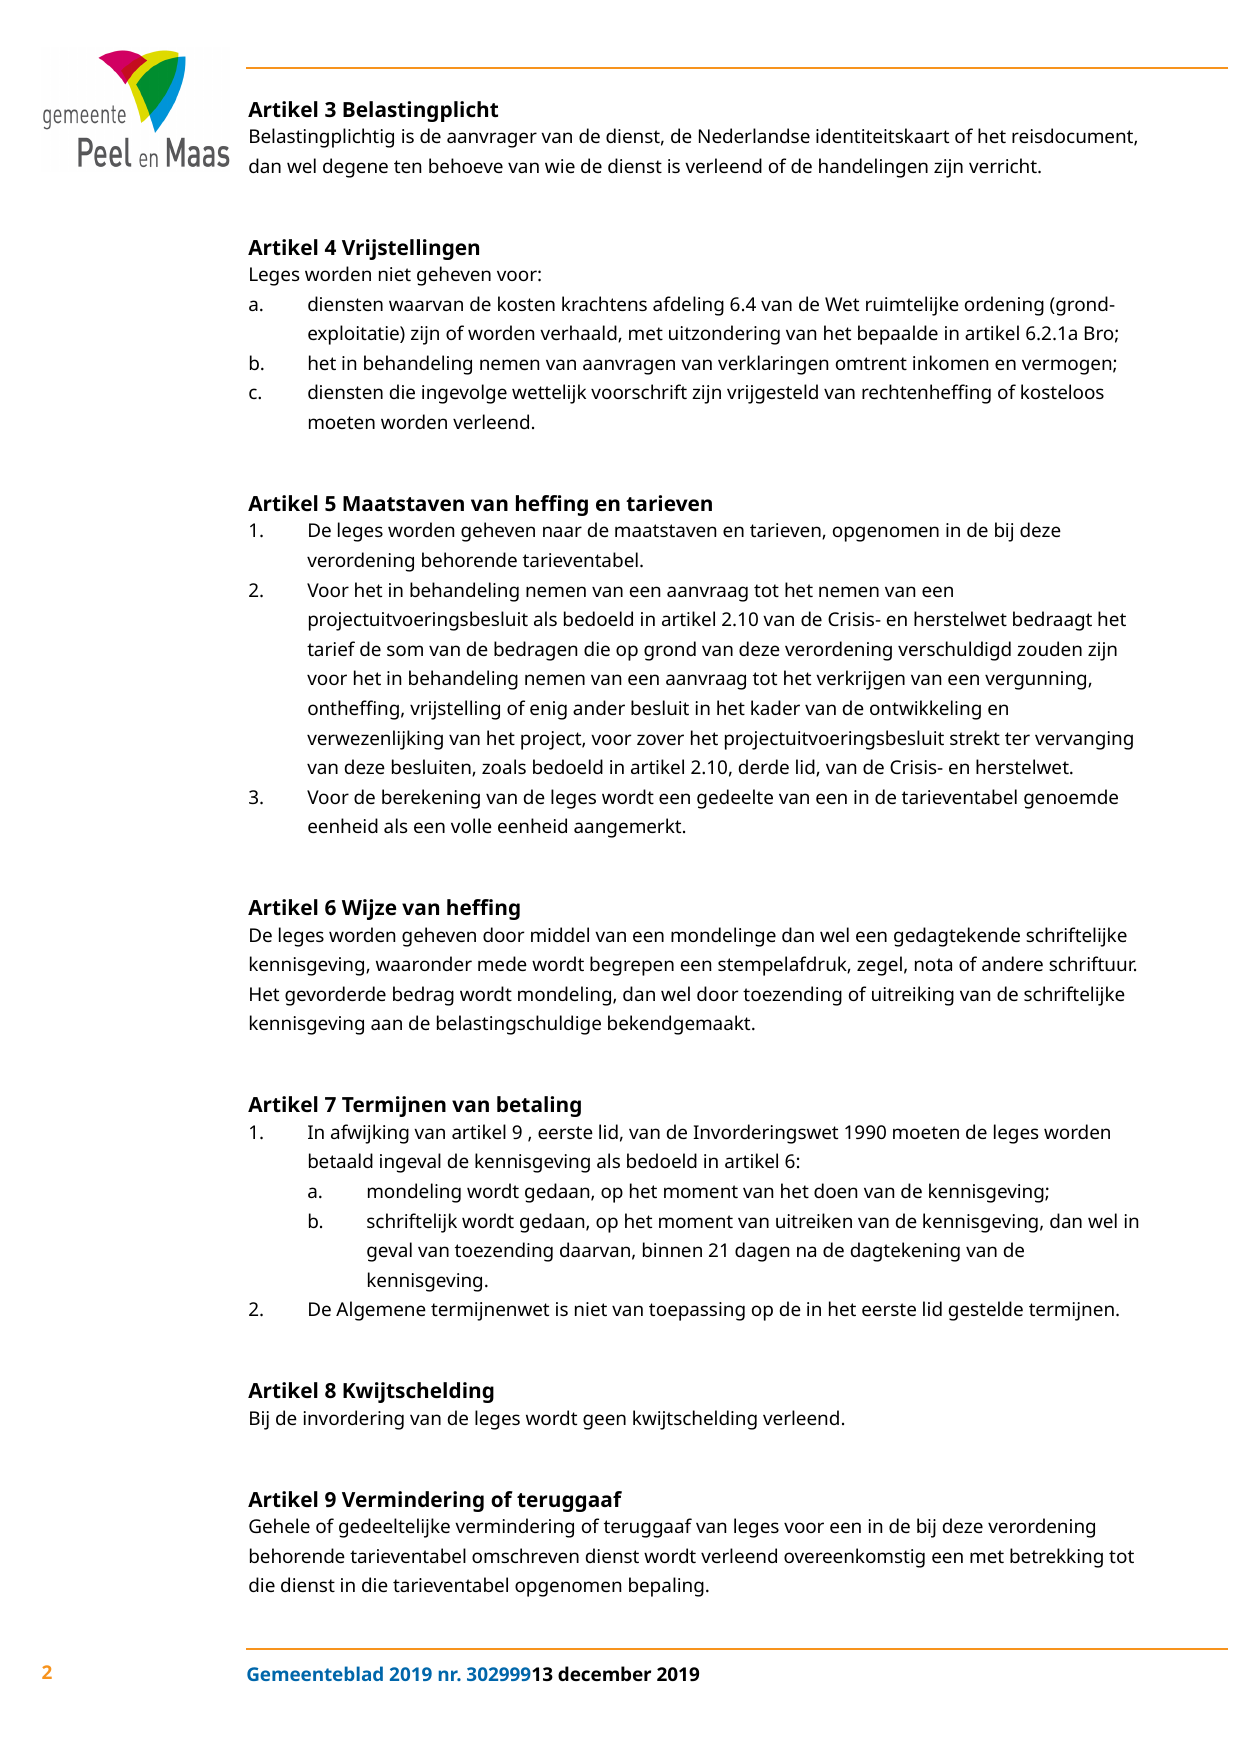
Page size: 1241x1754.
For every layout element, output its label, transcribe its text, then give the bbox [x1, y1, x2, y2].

list schriftelijk wordt gedaan, op het moment van uitreiken van de kennisgeving, dan wel in geval van toezending daarvan, binnen 21 dagen na de dagtekening van de kennisgeving. [307, 1208, 1152, 1293]
text Artikel 4 Vrijstellingen [248, 233, 1152, 261]
text Artikel 8 Kwijtschelding [248, 1377, 1152, 1405]
list mondeling wordt gedaan, op het moment van het doen van de kennisgeving; [307, 1178, 1152, 1204]
text Artikel 6 Wijze van heffing [248, 893, 1152, 922]
list diensten waarvan de kosten krachtens afdeling 6.4 van de Wet ruimtelijke ordening (grond-exploitatie) zijn of worden verhaald, met uitzondering van het bepaalde in artikel 6.2.1a Bro; [248, 291, 1152, 346]
list diensten die ingevolge wettelijk voorschrift zijn vrijgesteld van rechtenheffing of kosteloos moeten worden verleend. [248, 379, 1152, 435]
list Voor het in behandeling nemen van een aanvraag tot het nemen van een projectuitvoeringsbesluit als bedoeld in artikel 2.10 van de Crisis- en herstelwet bedraagt het tarief de som van de bedragen die op grond van deze verordening verschuldigd zouden zijn voor het in behandeling nemen van een aanvraag tot het verkrijgen van een vergunning, ontheffing, vrijstelling of enig ander besluit in het kader van de ontwikkeling en verwezenlijking van het project, voor zover het projectuitvoeringsbesluit strekt ter vervanging van deze besluiten, zoals bedoeld in artikel 2.10, derde lid, van de Crisis- en herstelwet. [248, 577, 1152, 780]
text Leges worden niet geheven voor: [248, 261, 1152, 287]
text Artikel 9 Vermindering of teruggaaf [248, 1485, 1152, 1513]
list De leges worden geheven naar de maatstaven en tarieven, opgenomen in de bij deze verordening behorende tarieventabel. [248, 518, 1152, 573]
text Belastingplichtig is de aanvrager van de dienst, de Nederlandse identiteitskaart of het reisdocument, dan wel degene ten behoeve van wie de dienst is verleend of de handelingen zijn verricht. [248, 123, 1152, 178]
text Artikel 7 Termijnen van betaling [248, 1091, 1152, 1119]
list het in behandeling nemen van aanvragen van verklaringen omtrent inkomen en vermogen; [248, 350, 1152, 376]
text Artikel 3 Belastingplicht [248, 95, 1152, 123]
text Gehele of gedeeltelijke vermindering of teruggaaf van leges voor een in de bij deze verordening behorende tarieventabel omschreven dienst wordt verleend overeenkomstig een met betrekking tot die dienst in die tarieventabel opgenomen bepaling. [248, 1513, 1152, 1598]
picture [41, 47, 231, 172]
list De Algemene termijnenwet is niet van toepassing op de in het eerste lid gestelde termijnen. [248, 1297, 1152, 1322]
text Bij de invordering van de leges wordt geen kwijtschelding verleend. [248, 1405, 1152, 1431]
text Artikel 5 Maatstaven van heffing en tarieven [248, 489, 1152, 518]
list In afwijking van artikel 9 , eerste lid, van de Invorderingswet 1990 moeten de leges worden betaald ingeval de kennisgeving als bedoeld in artikel 6: [248, 1119, 1152, 1174]
list Voor de berekening van de leges wordt een gedeelte van een in de tarieventabel genoemde eenheid als een volle eenheid aangemerkt. [248, 784, 1152, 839]
text De leges worden geheven door middel van een mondelinge dan wel een gedagtekende schriftelijke kennisgeving, waaronder mede wordt begrepen een stempelafdruk, zegel, nota of andere schriftuur. Het gevorderde bedrag wordt mondeling, dan wel door toezending of uitreiking van de schriftelijke kennisgeving aan de belastingschuldige bekendgemaakt. [248, 922, 1152, 1036]
